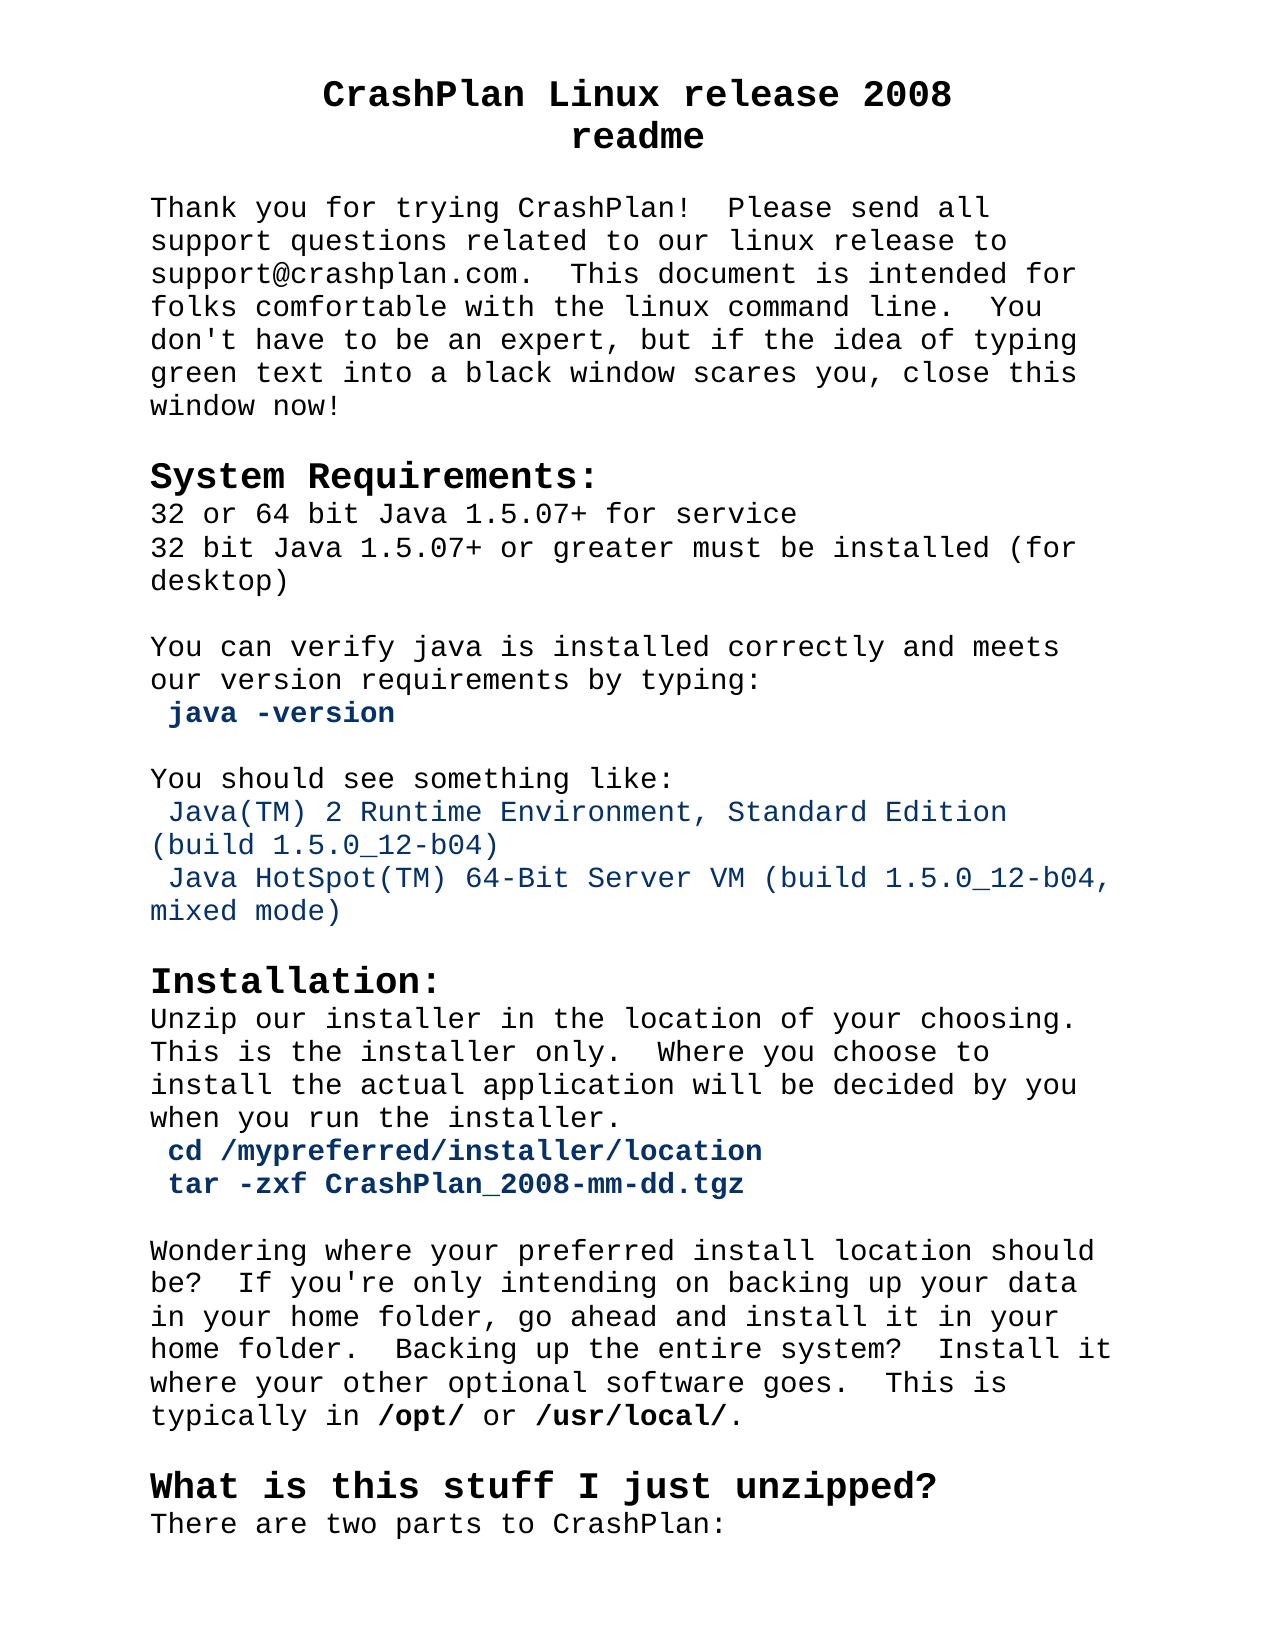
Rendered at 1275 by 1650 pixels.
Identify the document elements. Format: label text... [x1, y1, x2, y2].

text 32 or 64 bit Java 1.5.07+ for service [150, 500, 1125, 533]
text You should see something like: [150, 764, 1125, 797]
text java -version [150, 698, 1125, 731]
text CrashPlan Linux release 2008 [150, 75, 1125, 117]
text Thank you for trying CrashPlan! Please send all support questions related to our linux release to support@crashplan.com. This document is intended for folks comfortable with the linux command line. You don't have to be an expert, but if the idea of typing green text into a black window scares you, close this window now! [150, 193, 1125, 424]
text Installation: [150, 962, 1125, 1004]
text Java HotSpot(TM) 64-Bit Server VM (build 1.5.0_12-b04, mixed mode) [150, 863, 1125, 929]
text readme [150, 117, 1125, 160]
text tar -zxf CrashPlan_2008-mm-dd.tgz [150, 1169, 1125, 1203]
text System Requirements: [150, 457, 1125, 500]
text What is this stuff I just unzipped? [150, 1467, 1125, 1509]
text Wondering where your preferred install location should be? If you're only intending on backing up your data in your home folder, go ahead and install it in your home folder. Backing up the entire system? Install it where your other optional software goes. This is typically in /opt/ or /usr/local/. [150, 1236, 1125, 1434]
text 32 bit Java 1.5.07+ or greater must be installed (for desktop) [150, 533, 1125, 599]
text There are two parts to CrashPlan: [150, 1509, 1125, 1542]
text Java(TM) 2 Runtime Environment, Standard Edition (build 1.5.0_12-b04) [150, 797, 1125, 863]
text You can verify java is installed correctly and meets our version requirements by typing: [150, 632, 1125, 698]
text Unzip our installer in the location of your choosing. This is the installer only. Where you choose to install the actual application will be decided by you when you run the installer. [150, 1004, 1125, 1137]
text cd /mypreferred/installer/location [150, 1137, 1125, 1169]
